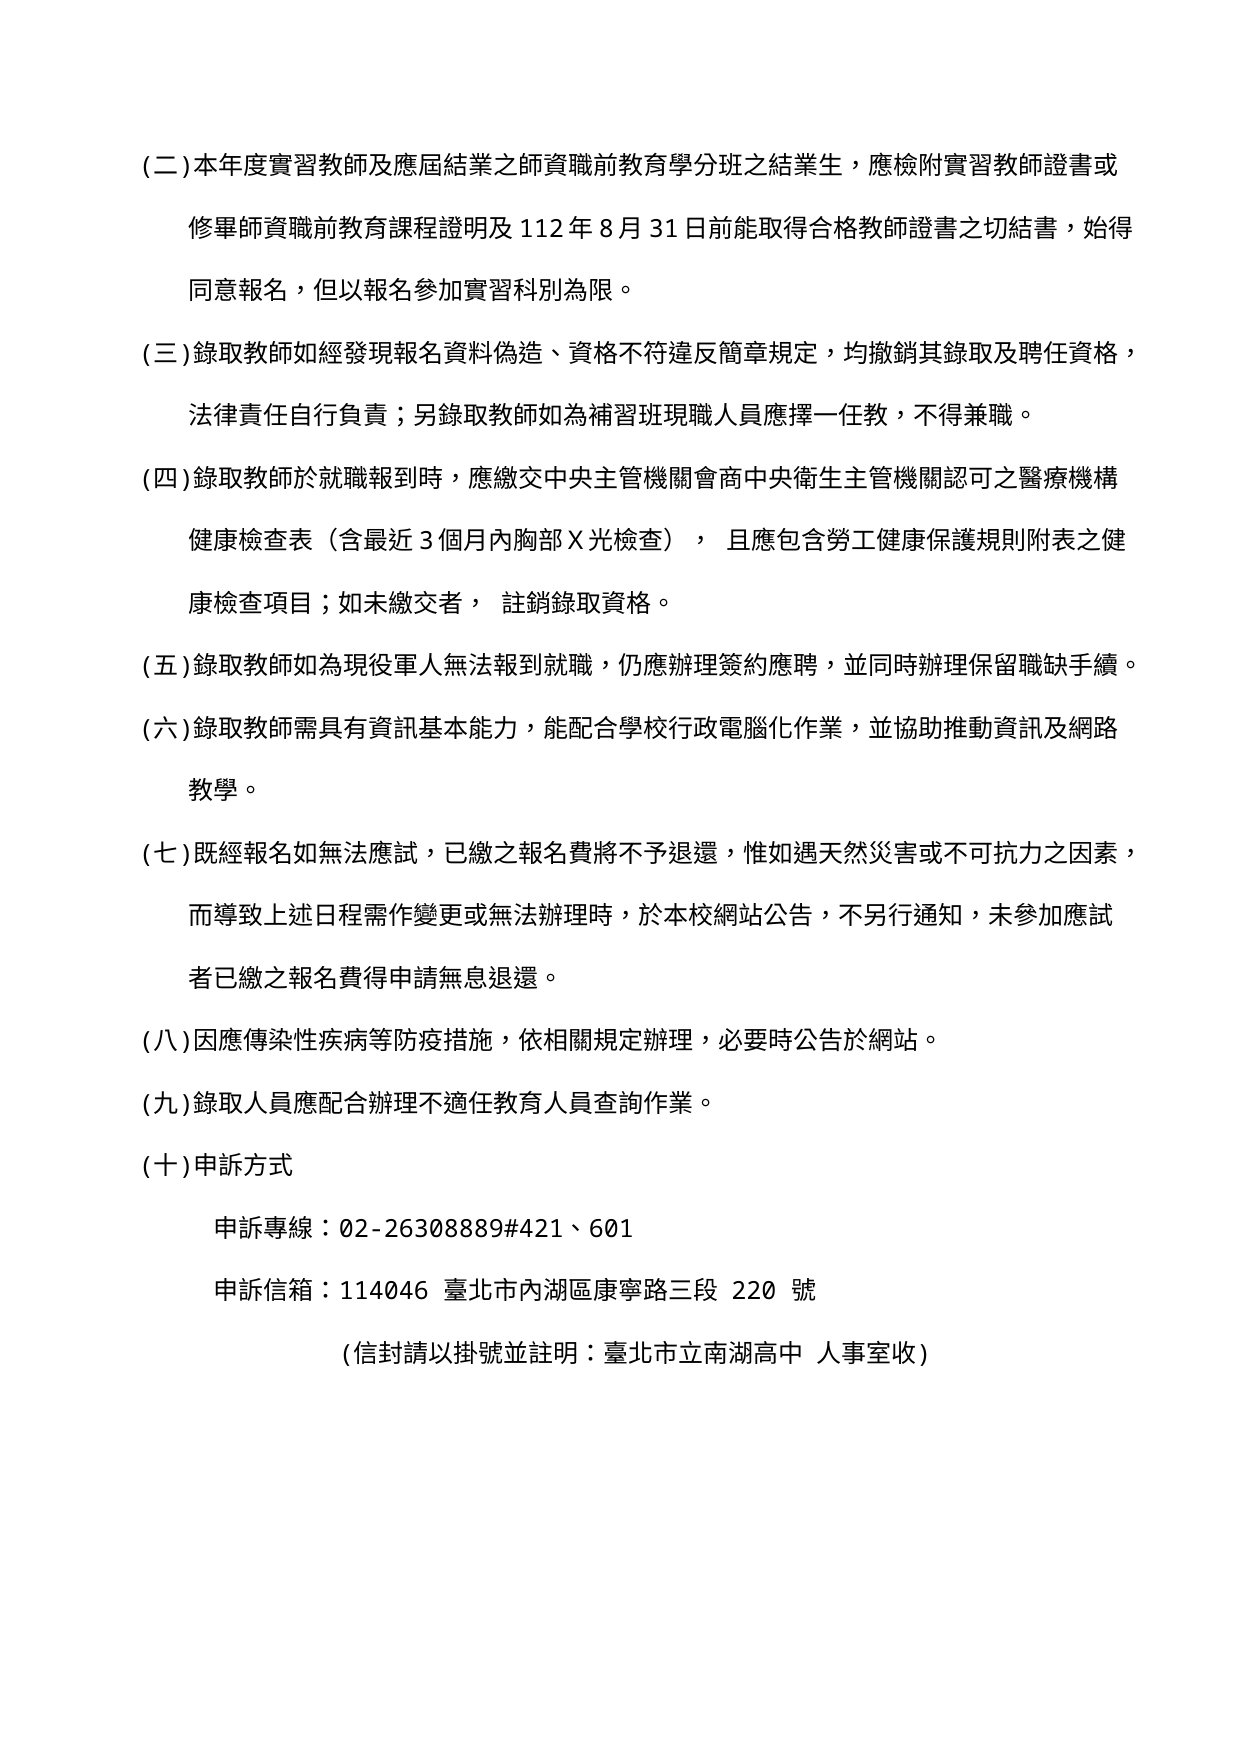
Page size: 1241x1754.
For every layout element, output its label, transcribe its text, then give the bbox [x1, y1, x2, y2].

text (信封請以掛號並註明：臺北市立南湖高中 人事室收) [339, 1309, 1137, 1372]
text 申訴信箱：114046 臺北市內湖區康寧路三段 220 號 [214, 1247, 1137, 1309]
text 申訴專線：02-26308889#421、601 [214, 1184, 1137, 1247]
text (十)申訴方式 [139, 1122, 1137, 1184]
text (三)錄取教師如經發現報名資料偽造、資格不符違反簡章規定，均撤銷其錄取及聘任資格，法律責任自行負責；另錄取教師如為補習班現職人員應擇一任教，不得兼職。 [139, 309, 1137, 434]
text (七)既經報名如無法應試，已繳之報名費將不予退還，惟如遇天然災害或不可抗力之因素，而導致上述日程需作變更或無法辦理時，於本校網站公告，不另行通知，未參加應試者已繳之報名費得申請無息退還。 [139, 809, 1137, 997]
text (五)錄取教師如為現役軍人無法報到就職，仍應辦理簽約應聘，並同時辦理保留職缺手續。 [139, 622, 1137, 684]
text (八)因應傳染性疾病等防疫措施，依相關規定辦理，必要時公告於網站。 [139, 997, 1137, 1059]
text (二)本年度實習教師及應屆結業之師資職前教育學分班之結業生，應檢附實習教師證書或修畢師資職前教育課程證明及112年8月31日前能取得合格教師證書之切結書，始得同意報名，但以報名參加實習科別為限。 [139, 122, 1137, 309]
text (六)錄取教師需具有資訊基本能力，能配合學校行政電腦化作業，並協助推動資訊及網路教學。 [139, 684, 1137, 809]
text (九)錄取人員應配合辦理不適任教育人員查詢作業。 [139, 1059, 1137, 1122]
text (四)錄取教師於就職報到時，應繳交中央主管機關會商中央衛生主管機關認可之醫療機構健康檢查表（含最近3個月內胸部Ｘ光檢查）， 且應包含勞工健康保護規則附表之健康檢查項目；如未繳交者， 註銷錄取資格。 [139, 434, 1137, 622]
